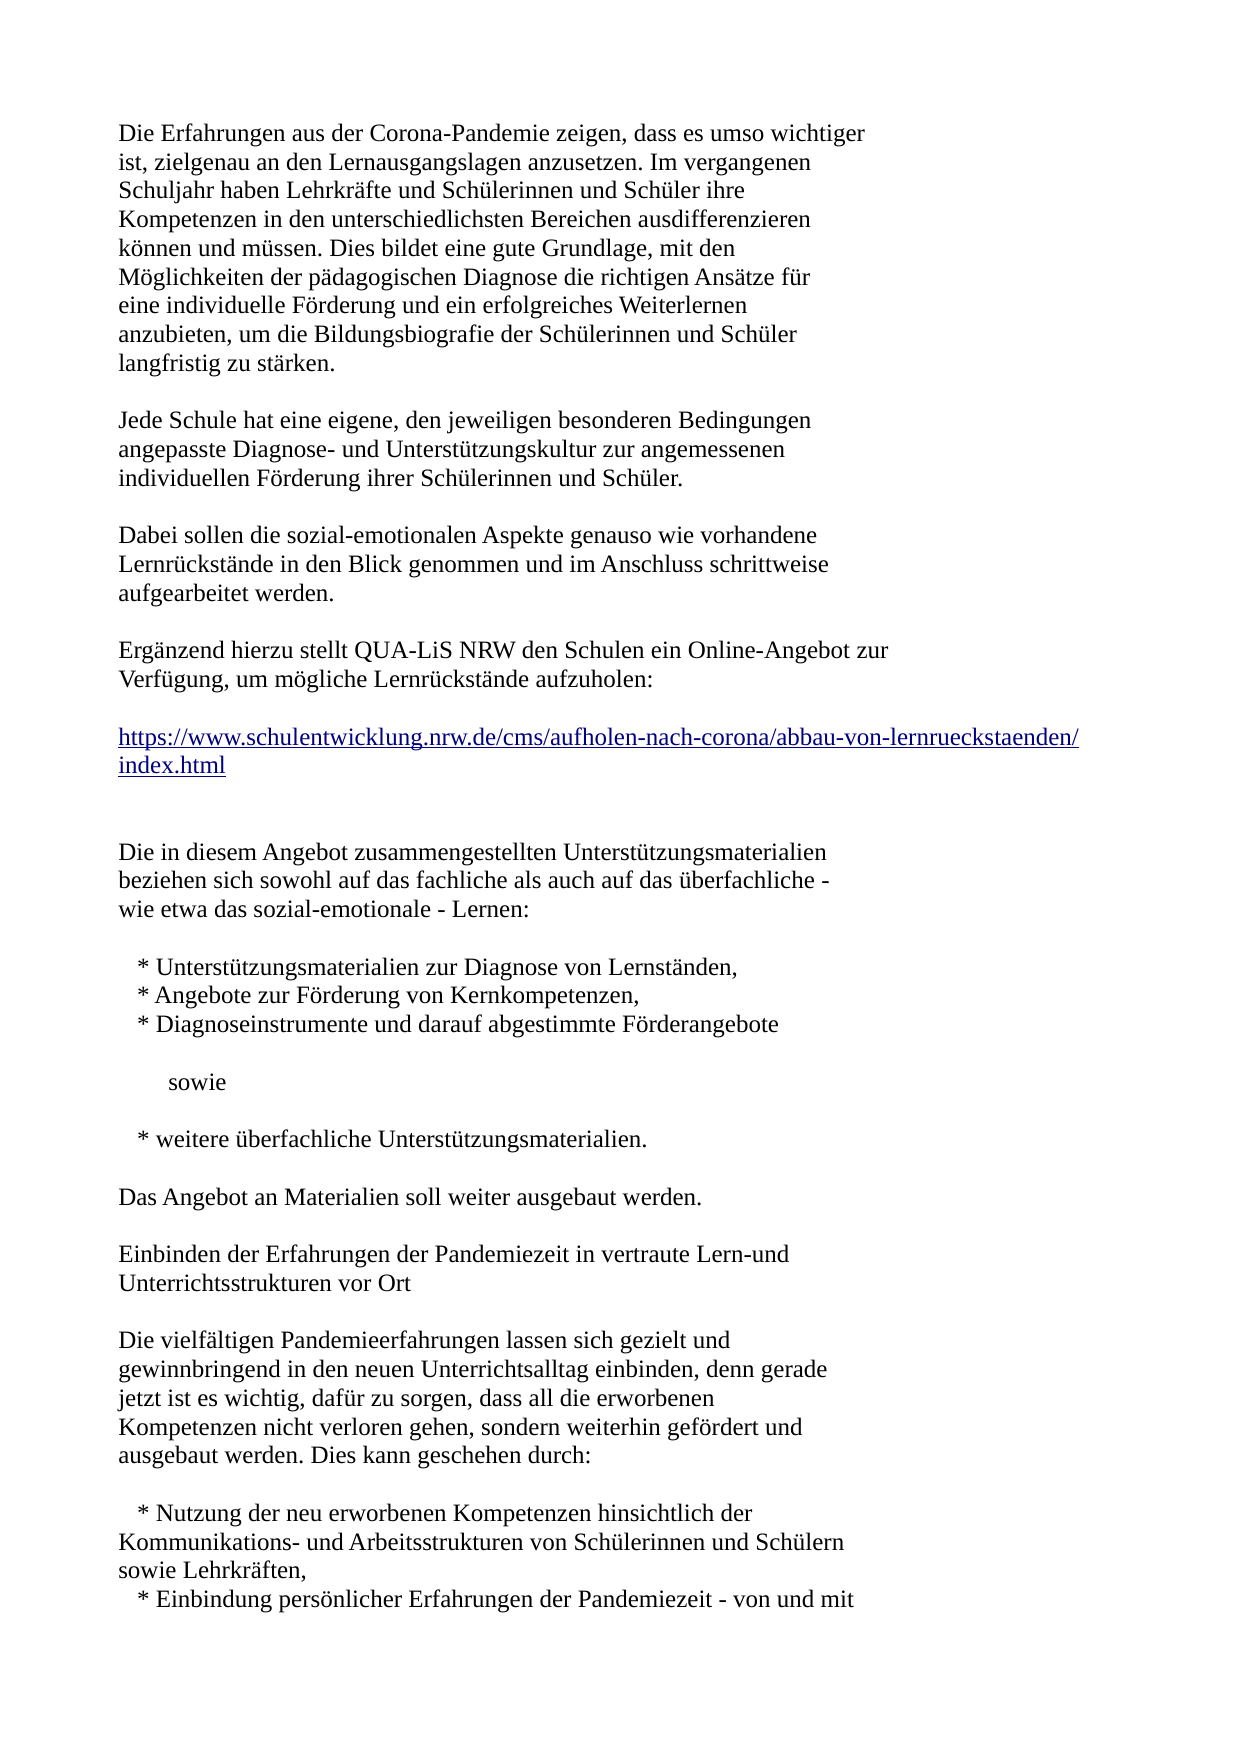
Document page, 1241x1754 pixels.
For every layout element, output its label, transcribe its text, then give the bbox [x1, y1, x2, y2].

text Die Erfahrungen aus der Corona-Pandemie zeigen, dass es umso wichtiger ist, zielgenau an den Lernausgangslagen anzusetzen. Im vergangenen Schuljahr haben Lehrkräfte und Schülerinnen und Schüler ihre Kompetenzen in den unterschiedlichsten Bereichen ausdifferenzieren können und müssen. Dies bildet eine gute Grundlage, mit den Möglichkeiten der pädagogischen Diagnose die richtigen Ansätze für eine individuelle Förderung und ein erfolgreiches Weiterlernen anzubieten, um die Bildungsbiografie der Schülerinnen und Schüler langfristig zu stärken. Jede Schule hat eine eigene, den jeweiligen besonderen Bedingungen angepasste Diagnose- und Unterstützungskultur zur angemessenen individuellen Förderung ihrer Schülerinnen und Schüler. Dabei sollen die sozial-emotionalen Aspekte genauso wie vorhandene Lernrückstände in den Blick genommen und im Anschluss schrittweise aufgearbeitet werden. Ergänzend hierzu stellt QUA-LiS NRW den Schulen ein Online-Angebot zur Verfügung, um mögliche Lernrückstände aufzuholen: https://www.schulentwicklung.nrw.de/cms/aufholen-nach-corona/abbau-von-lernrueckstaenden/index.html Die in diesem Angebot zusammengestellten Unterstützungsmaterialien beziehen sich sowohl auf das fachliche als auch auf das überfachliche - wie etwa das sozial-emotionale - Lernen: * Unterstützungsmaterialien zur Diagnose von Lernständen, * Angebote zur Förderung von Kernkompetenzen, * Diagnoseinstrumente und darauf abgestimmte Förderangebote sowie * weitere überfachliche Unterstützungsmaterialien. Das Angebot an Materialien soll weiter ausgebaut werden. Einbinden der Erfahrungen der Pandemiezeit in vertraute Lern-und Unterrichtsstrukturen vor Ort Die vielfältigen Pandemieerfahrungen lassen sich gezielt und gewinnbringend in den neuen Unterrichtsalltag einbinden, denn gerade jetzt ist es wichtig, dafür zu sorgen, dass all die erworbenen Kompetenzen nicht verloren gehen, sondern weiterhin gefördert und ausgebaut werden. Dies kann geschehen durch: * Nutzung der neu erworbenen Kompetenzen hinsichtlich der Kommunikations- und Arbeitsstrukturen von Schülerinnen und Schülern sowie Lehrkräften, * Einbindung persönlicher Erfahrungen der Pandemiezeit - von und mit [118, 118, 1122, 1613]
